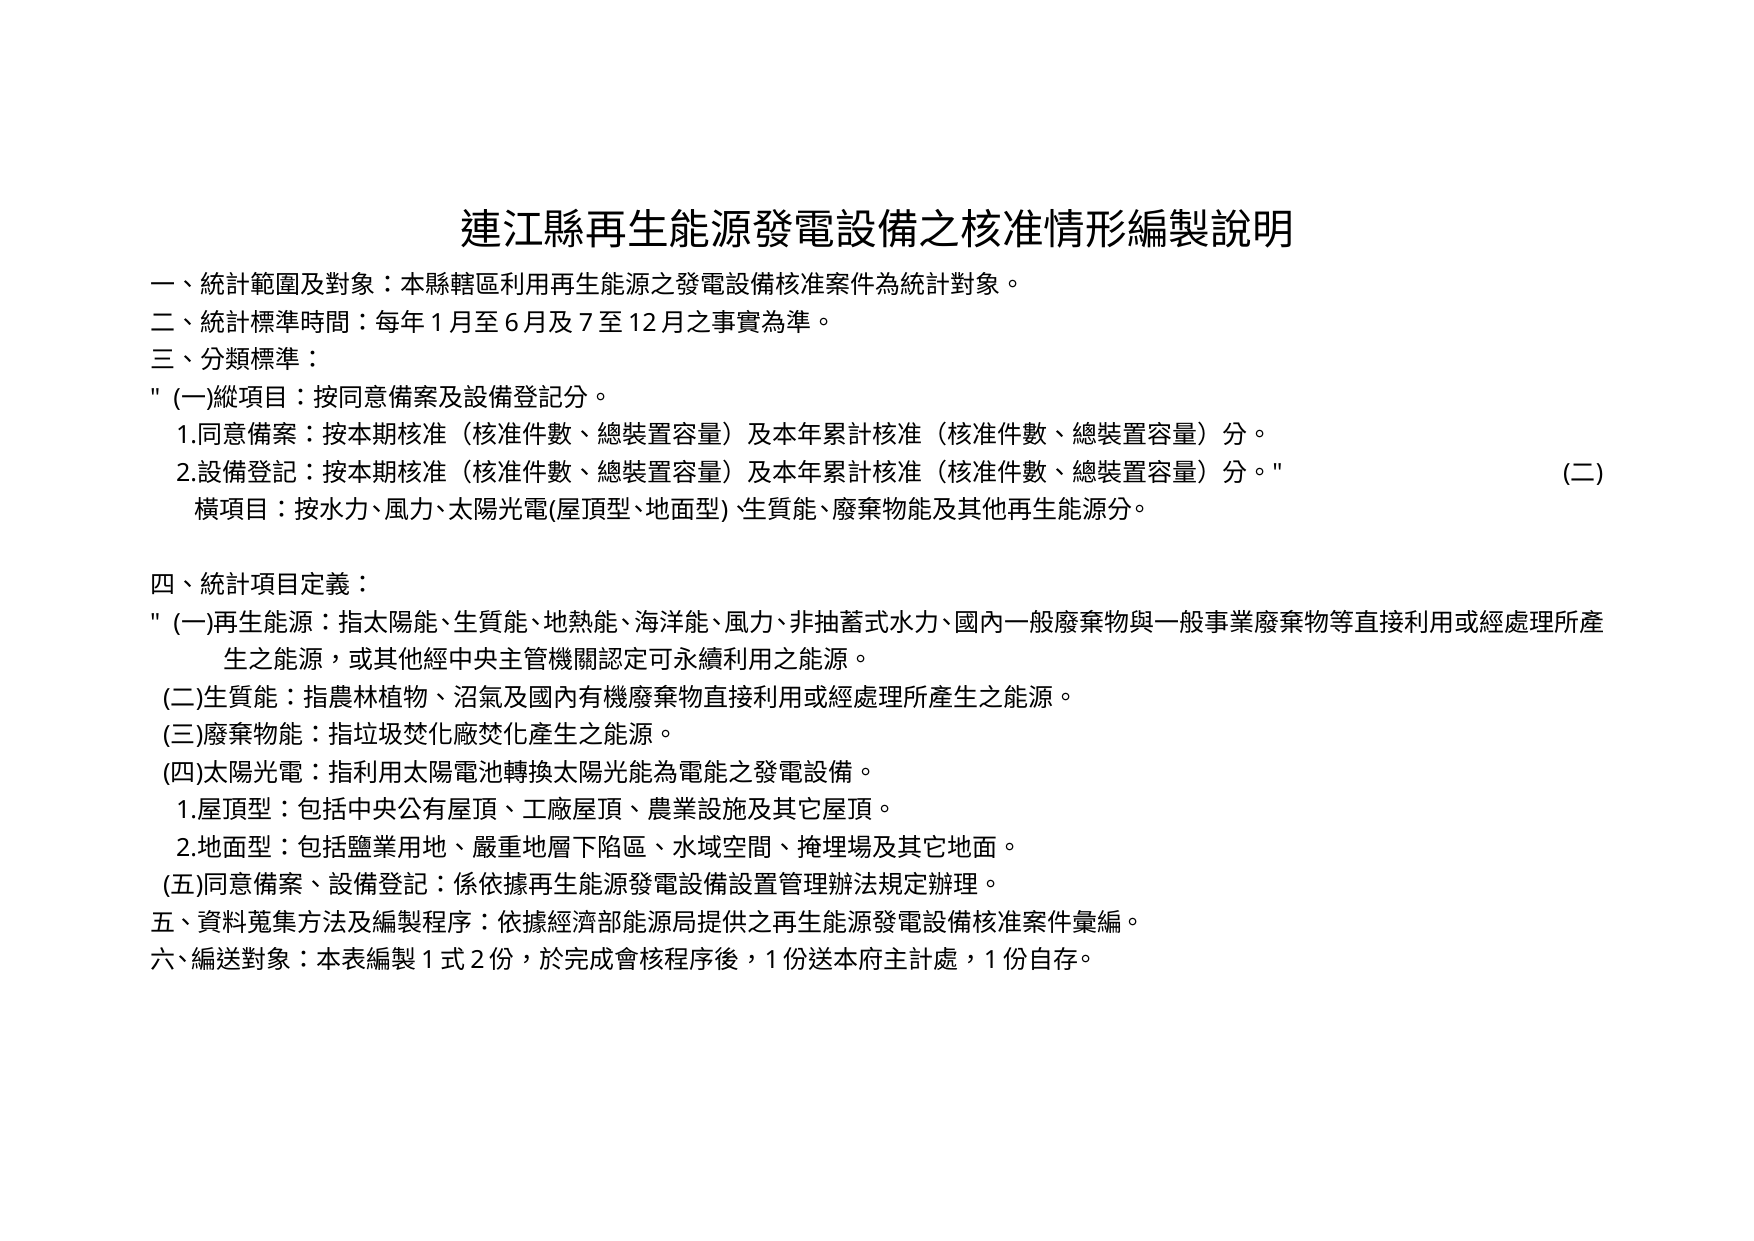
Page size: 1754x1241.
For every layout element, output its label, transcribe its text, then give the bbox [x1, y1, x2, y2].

text 一、統計範圍及對象：本縣轄區利用再生能源之發電設備核准案件為統計對象。 [150, 264, 1604, 301]
text (三)廢棄物能：指垃圾焚化廠焚化產生之能源。 [150, 714, 1604, 751]
text 五、資料蒐集方法及編製程序：依據經濟部能源局提供之再生能源發電設備核准案件彙編。 [150, 901, 1604, 939]
text 連江縣再生能源發電設備之核准情形編製說明 [150, 189, 1604, 264]
text 2.地面型：包括鹽業用地、嚴重地層下陷區、水域空間、掩埋場及其它地面。 [150, 826, 1604, 864]
text 六、編送對象：本表編製1式2份，於完成會核程序後，1份送本府主計處，1份自存。 [150, 939, 1604, 976]
text (四)太陽光電：指利用太陽電池轉換太陽光能為電能之發電設備。 [150, 751, 1604, 789]
text (五)同意備案、設備登記：係依據再生能源發電設備設置管理辦法規定辦理。 [150, 864, 1604, 901]
text 三、分類標準： [150, 339, 1604, 376]
text 2.設備登記：按本期核准（核准件數、總裝置容量）及本年累計核准（核准件數、總裝置容量）分。" (二)橫項目：按水力、風力、太陽光電(屋頂型、地面型)、生質能、廢棄物能及其他再生能源分。 [150, 451, 1604, 526]
text 1.屋頂型：包括中央公有屋頂、工廠屋頂、農業設施及其它屋頂。 [150, 789, 1604, 826]
text 二、統計標準時間：每年1月至6月及7至12月之事實為準。 [150, 301, 1604, 339]
text 四、統計項目定義： [150, 564, 1604, 601]
text " (一)縱項目：按同意備案及設備登記分。 [150, 376, 1604, 414]
text " (一)再生能源：指太陽能、生質能、地熱能、海洋能、風力、非抽蓄式水力、國內一般廢棄物與一般事業廢棄物等直接利用或經處理所產生之能源，或其他經中央主管機關認定可永續利用之能源。 [150, 601, 1604, 676]
text (二)生質能：指農林植物、沼氣及國內有機廢棄物直接利用或經處理所產生之能源。 [150, 676, 1604, 714]
text 1.同意備案：按本期核准（核准件數、總裝置容量）及本年累計核准（核准件數、總裝置容量）分。 [150, 414, 1604, 451]
